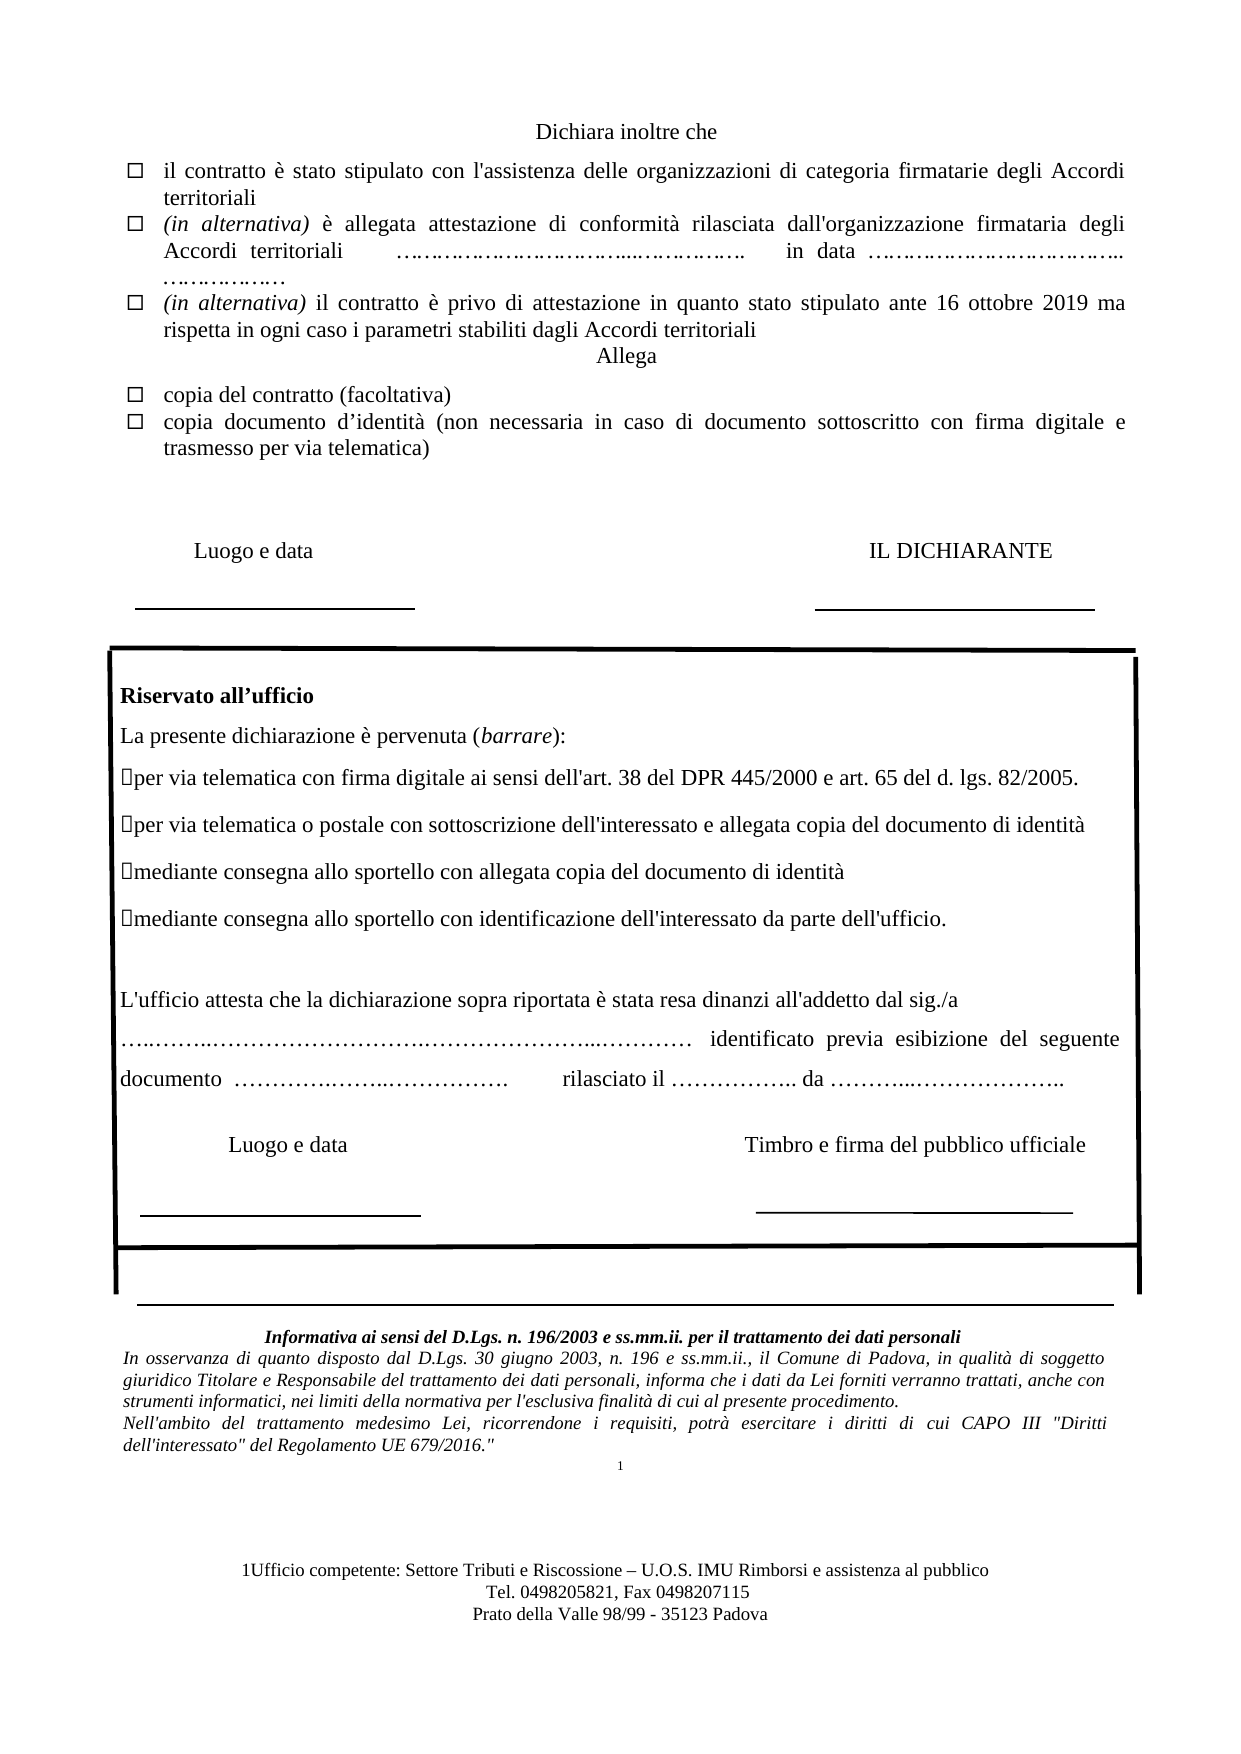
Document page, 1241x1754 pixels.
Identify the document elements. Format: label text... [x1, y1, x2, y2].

text Tel. 0498205821, Fax 0498207115 [120, 1581, 1120, 1602]
text Luogo e data IL DICHIARANTE [120, 537, 1120, 564]
table_cell [1134, 118, 1146, 461]
text La presente dichiarazione è pervenuta (barrare): [120, 722, 1120, 748]
table_cell [1134, 461, 1146, 499]
list L'ufficio attesta che la dichiarazione sopra riportata è stata resa dinanzi all'addetto dal sig./a [120, 986, 1120, 1012]
table_cell Dichiara inoltre che il contratto è stato stipulato con l'assistenza delle organizzazioni di categoria firmatarie degli Accordi territoriali (in alternativa) è allegata attestazione di conformità rilasciata dall'organizzazione firmataria degli Accordi territoriali ……………………………...……………. in data ………………………………..……………… (in alternativa) il contratto è privo di attestazione in quanto stato stipulato ante 16 ottobre 2019 ma rispetta in ogni caso i parametri stabiliti dagli Accordi territoriali Allega copia del contratto (facoltativa) copia documento d’identità (non necessaria in caso di documento sottoscritto con firma digitale e trasmesso per via telematica) [119, 118, 1134, 461]
table_header [1112, 1269, 1117, 1323]
list per via telematica con firma digitale ai sensi dell'art. 38 del DPR 445/2000 e art. 65 del d. lgs. 82/2005. [120, 761, 1120, 793]
list …..……..……………………….…………………...………… identificato previa esibizione del seguente documento ………….……..……………. rilasciato il …………….. da ………...……………….. [120, 1025, 1120, 1091]
text Riservato all’ufficio [120, 682, 1120, 709]
table_cell [119, 499, 1134, 537]
list per via telematica o postale con sottoscrizione dell'interessato e allegata copia del documento di identità [120, 808, 1120, 839]
list mediante consegna allo sportello con identificazione dell'interessato da parte dell'ufficio. [120, 902, 1120, 973]
list mediante consegna allo sportello con allegata copia del documento di identità [120, 855, 1120, 886]
table_header [120, 1269, 1112, 1323]
text Ufficio competente: Settore Tributi e Riscossione – U.O.S. IMU Rimborsi e assistenza al pubblico [120, 1559, 1120, 1581]
table_cell Informativa ai sensi del D.Lgs. n. 196/2003 e ss.mm.ii. per il trattamento dei dati personali In osservanza di quanto disposto dal D.Lgs. 30 giugno 2003, n. 196 e ss.mm.ii., il Comune di Padova, in qualità di soggetto giuridico Titolare e Responsabile del trattamento dei dati personali, informa che i dati da Lei forniti verranno trattati, anche con strumenti informatici, nei limiti della normativa per l'esclusiva finalità di cui al presente procedimento. Nell'ambito del trattamento medesimo Lei, ricorrendone i requisiti, potrà esercitare i diritti di cui CAPO III "Diritti dell'interessato" del Regolamento UE 679/2016." [120, 1323, 1112, 1458]
table_cell [119, 461, 1134, 499]
text Prato della Valle 98/99 - 35123 Padova [120, 1602, 1120, 1624]
text Luogo e data Timbro e firma del pubblico ufficiale [120, 1131, 1120, 1157]
table_cell [1112, 1323, 1117, 1458]
table_cell [1134, 499, 1146, 537]
